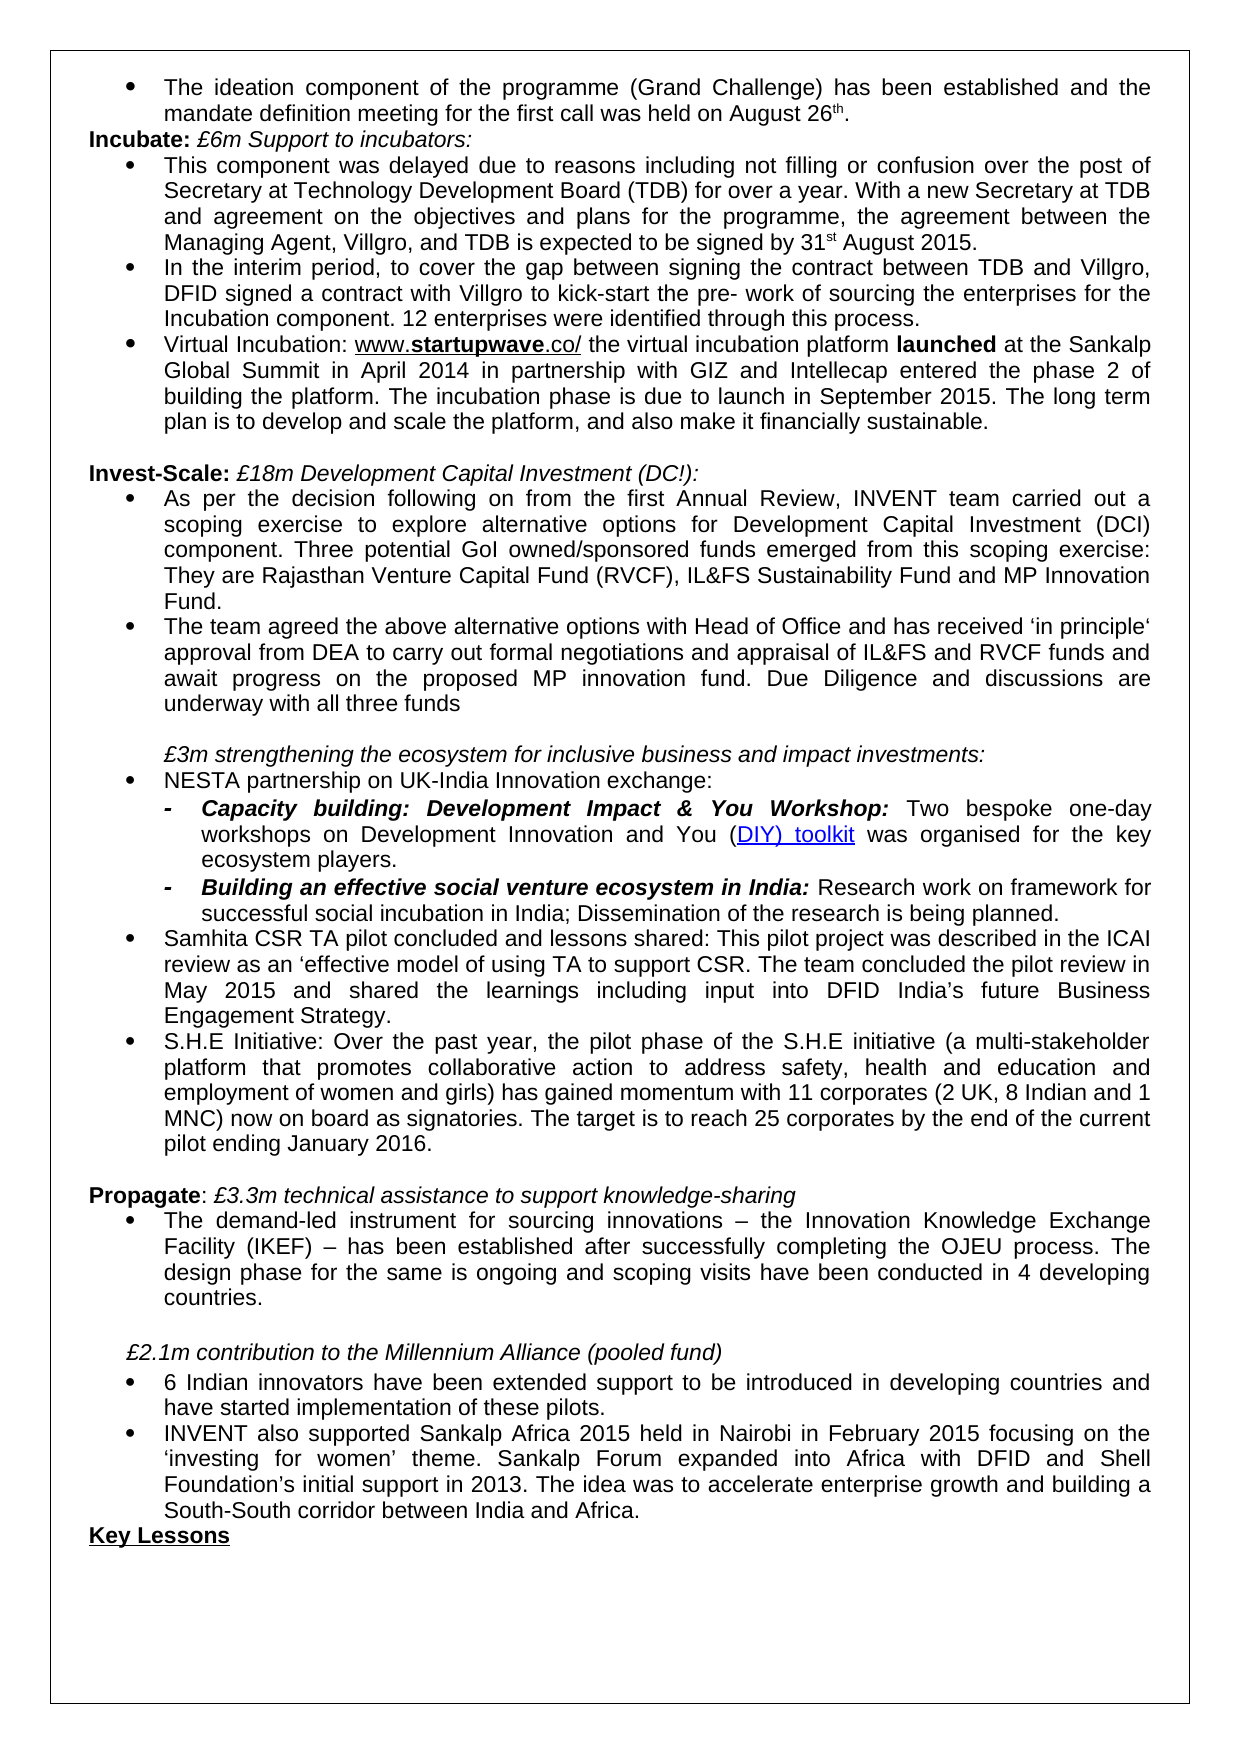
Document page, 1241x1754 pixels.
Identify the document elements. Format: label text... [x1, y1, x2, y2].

list NESTA partnership on UK-India Innovation exchange: [126, 768, 1152, 793]
list The ideation component of the programme (Grand Challenge) has been established and the mandate definition meeting for the first call was held on August 26th. [126, 75, 1152, 127]
text Key Lessons [89, 1523, 1152, 1549]
list This component was delayed due to reasons including not filling or confusion over the post of Secretary at Technology Development Board (TDB) for over a year. With a new Secretary at TDB and agreement on the objectives and plans for the programme, the agreement between the Managing Agent, Villgro, and TDB is expected to be signed by 31st August 2015. [126, 152, 1152, 255]
text Propagate: £3.3m technical assistance to support knowledge-sharing [89, 1182, 1152, 1208]
text Invest-Scale: £18m Development Capital Investment (DC!): [89, 460, 1152, 486]
list The demand-led instrument for sourcing innovations – the Innovation Knowledge Exchange Facility (IKEF) – has been established after successfully completing the OJEU process. The design phase for the same is ongoing and scoping visits have been conducted in 4 developing countries. [126, 1208, 1152, 1311]
text £2.1m contribution to the Millennium Alliance (pooled fund) [126, 1340, 1152, 1366]
list Building an effective social venture ecosystem in India: Research work on framework for successful social incubation in India; Dissemination of the research is being planned. [164, 873, 1152, 926]
list Virtual Incubation: www.startupwave.co/ the virtual incubation platform launched at the Sankalp Global Summit in April 2014 in partnership with GIZ and Intellecap entered the phase 2 of building the platform. The incubation phase is due to launch in September 2015. The long term plan is to develop and scale the platform, and also make it financially sustainable. [126, 332, 1152, 435]
list S.H.E Initiative: Over the past year, the pilot phase of the S.H.E initiative (a multi-stakeholder platform that promotes collaborative action to address safety, health and education and employment of women and girls) has gained momentum with 11 corporates (2 UK, 8 Indian and 1 MNC) now on board as signatories. The target is to reach 25 corporates by the end of the current pilot ending January 2016. [126, 1029, 1152, 1157]
text £3m strengthening the ecosystem for inclusive business and impact investments: [89, 742, 1152, 768]
list INVENT also supported Sankalp Africa 2015 held in Nairobi in February 2015 focusing on the ‘investing for women’ theme. Sankalp Forum expanded into Africa with DFID and Shell Foundation’s initial support in 2013. The idea was to accelerate enterprise growth and building a South-South corridor between India and Africa. [126, 1421, 1152, 1523]
list The team agreed the above alternative options with Head of Office and has received ‘in principle‘ approval from DEA to carry out formal negotiations and appraisal of IL&FS and RVCF funds and await progress on the proposed MP innovation fund. Due Diligence and discussions are underway with all three funds [126, 614, 1152, 717]
list Samhita CSR TA pilot concluded and lessons shared: This pilot project was described in the ICAI review as an ‘effective model of using TA to support CSR. The team concluded the pilot review in May 2015 and shared the learnings including input into DFID India’s future Business Engagement Strategy. [126, 926, 1152, 1029]
text Incubate: £6m Support to incubators: [89, 127, 1152, 152]
list In the interim period, to cover the gap between signing the contract between TDB and Villgro, DFID signed a contract with Villgro to kick-start the pre- work of sourcing the enterprises for the Incubation component. 12 enterprises were identified through this process. [126, 255, 1152, 332]
list 6 Indian innovators have been extended support to be introduced in developing countries and have started implementation of these pilots. [126, 1369, 1152, 1421]
list As per the decision following on from the first Annual Review, INVENT team carried out a scoping exercise to explore alternative options for Development Capital Investment (DCI) component. Three potential GoI owned/sponsored funds emerged from this scoping exercise: They are Rajasthan Venture Capital Fund (RVCF), IL&FS Sustainability Fund and MP Innovation Fund. [126, 486, 1152, 614]
list Capacity building: Development Impact & You Workshop: Two bespoke one-day workshops on Development Innovation and You (DIY) toolkit was organised for the key ecosystem players. [164, 793, 1152, 873]
